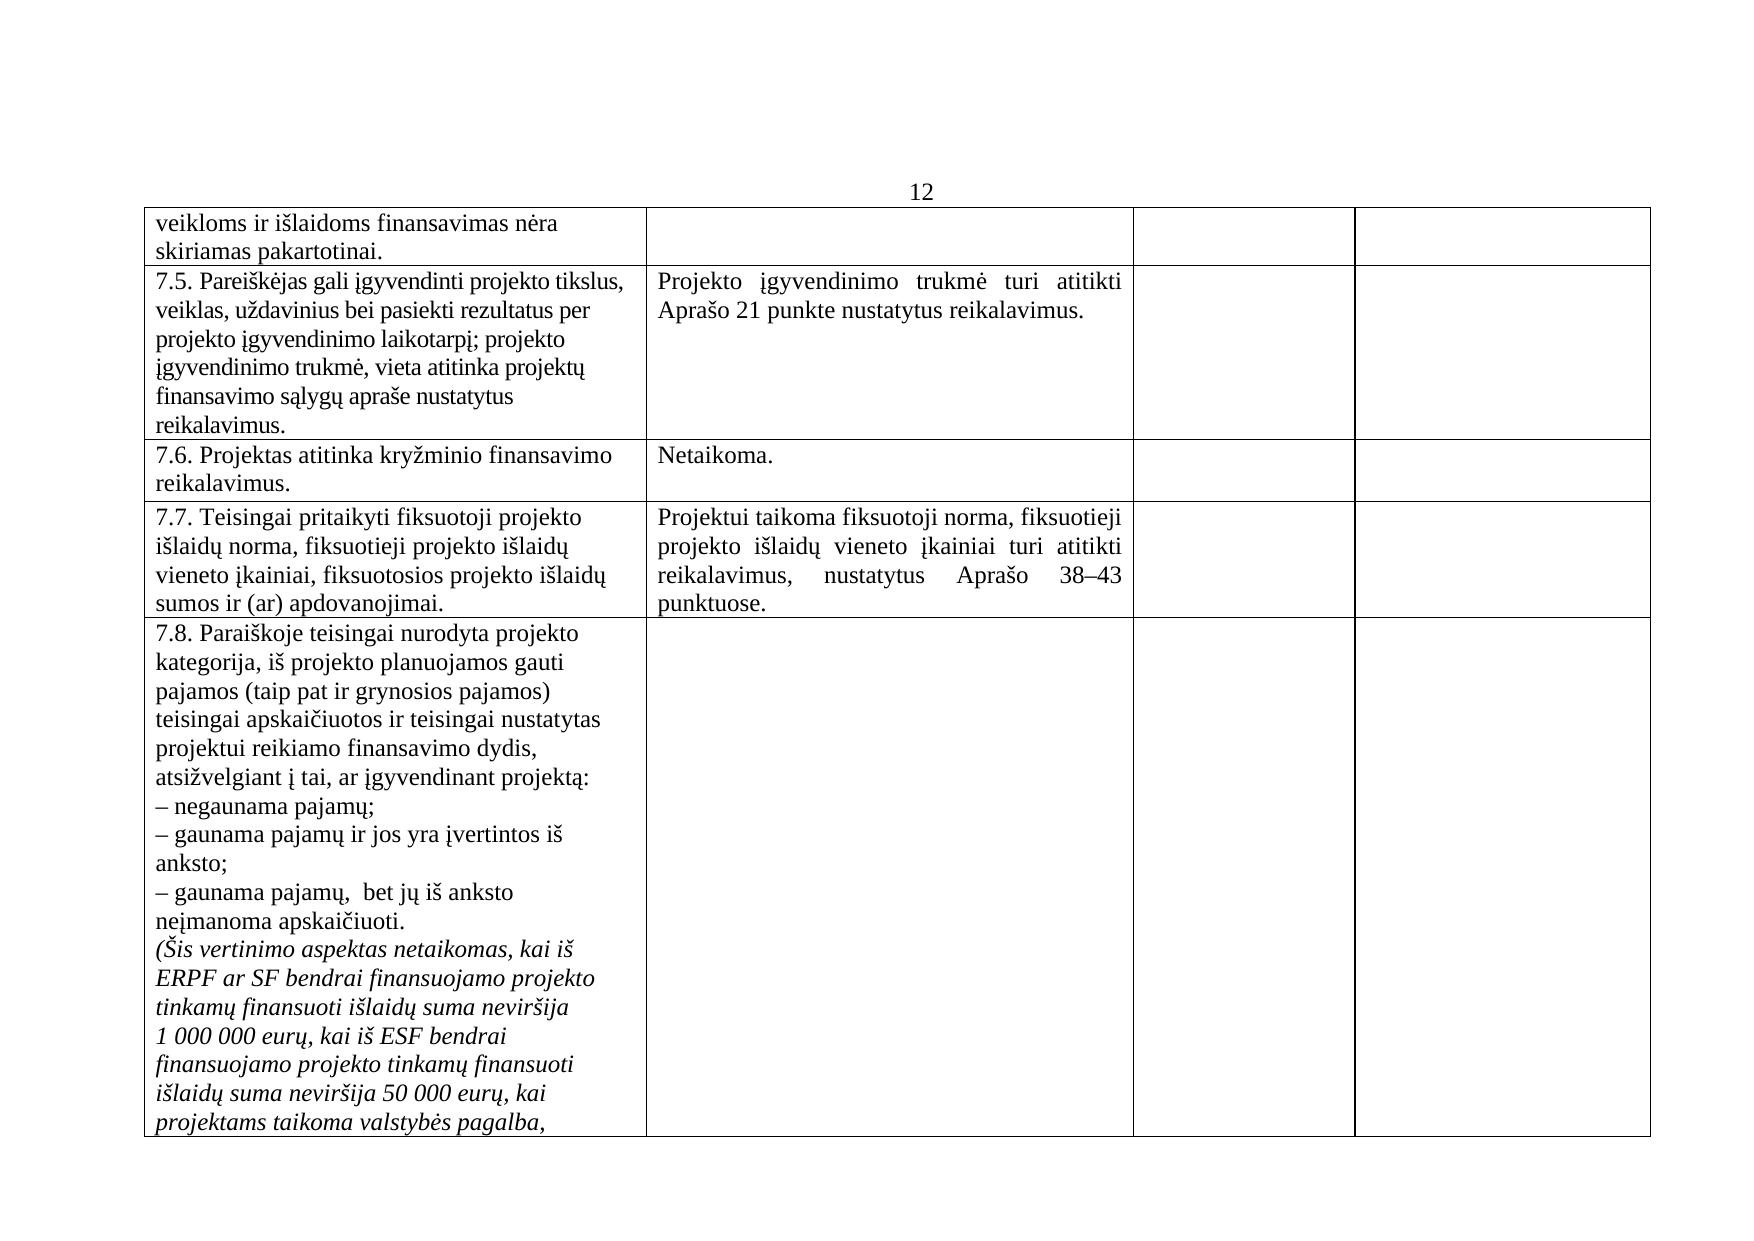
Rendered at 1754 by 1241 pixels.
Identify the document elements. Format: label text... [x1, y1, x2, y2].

table_cell [1134, 208, 1354, 265]
table_cell [1134, 618, 1354, 1136]
table_cell 7.5. Pareiškėjas gali įgyvendinti projekto tikslus, veiklas, uždavinius bei pasiekti rezultatus per projekto įgyvendinimo laikotarpį; projekto įgyvendinimo trukmė, vieta atitinka projektų finansavimo sąlygų apraše nustatytus reikalavimus. [145, 266, 646, 439]
table_cell [1356, 502, 1650, 617]
table_cell [1356, 208, 1650, 265]
table_cell veikloms ir išlaidoms finansavimas nėra skiriamas pakartotinai. [145, 208, 646, 265]
table_cell [1356, 266, 1650, 439]
table_cell [647, 208, 1133, 265]
table_cell [1356, 440, 1650, 501]
table_cell [1134, 502, 1354, 617]
table_cell 7.8. Paraiškoje teisingai nurodyta projekto kategorija, iš projekto planuojamos gauti pajamos (taip pat ir grynosios pajamos) teisingai apskaičiuotos ir teisingai nustatytas projektui reikiamo finansavimo dydis, atsižvelgiant į tai, ar įgyvendinant projektą: – negaunama pajamų; – gaunama pajamų ir jos yra įvertintos iš anksto; – gaunama pajamų, bet jų iš anksto neįmanoma apskaičiuoti. (Šis vertinimo aspektas netaikomas, kai iš ERPF ar SF bendrai finansuojamo projekto tinkamų finansuoti išlaidų suma neviršija 1 000 000 eurų, kai iš ESF bendrai finansuojamo projekto tinkamų finansuoti išlaidų suma neviršija 50 000 eurų, kai projektams taikoma valstybės pagalba, [145, 618, 646, 1136]
table_cell Projektui taikoma fiksuotoji norma, fiksuotieji projekto išlaidų vieneto įkainiai turi atitikti reikalavimus, nustatytus Aprašo 38–43 punktuose. [647, 502, 1133, 617]
table_cell [1356, 618, 1650, 1136]
table_cell [1134, 440, 1354, 501]
table_cell 7.6. Projektas atitinka kryžminio finansavimo reikalavimus. [145, 440, 646, 501]
table_cell Netaikoma. [647, 440, 1133, 501]
table_cell 7.7. Teisingai pritaikyti fiksuotoji projekto išlaidų norma, fiksuotieji projekto išlaidų vieneto įkainiai, fiksuotosios projekto išlaidų sumos ir (ar) apdovanojimai. [145, 502, 646, 617]
table_cell Projekto įgyvendinimo trukmė turi atitikti Aprašo 21 punkte nustatytus reikalavimus. [647, 266, 1133, 439]
table_cell [1134, 266, 1354, 439]
table_cell [647, 618, 1133, 1136]
